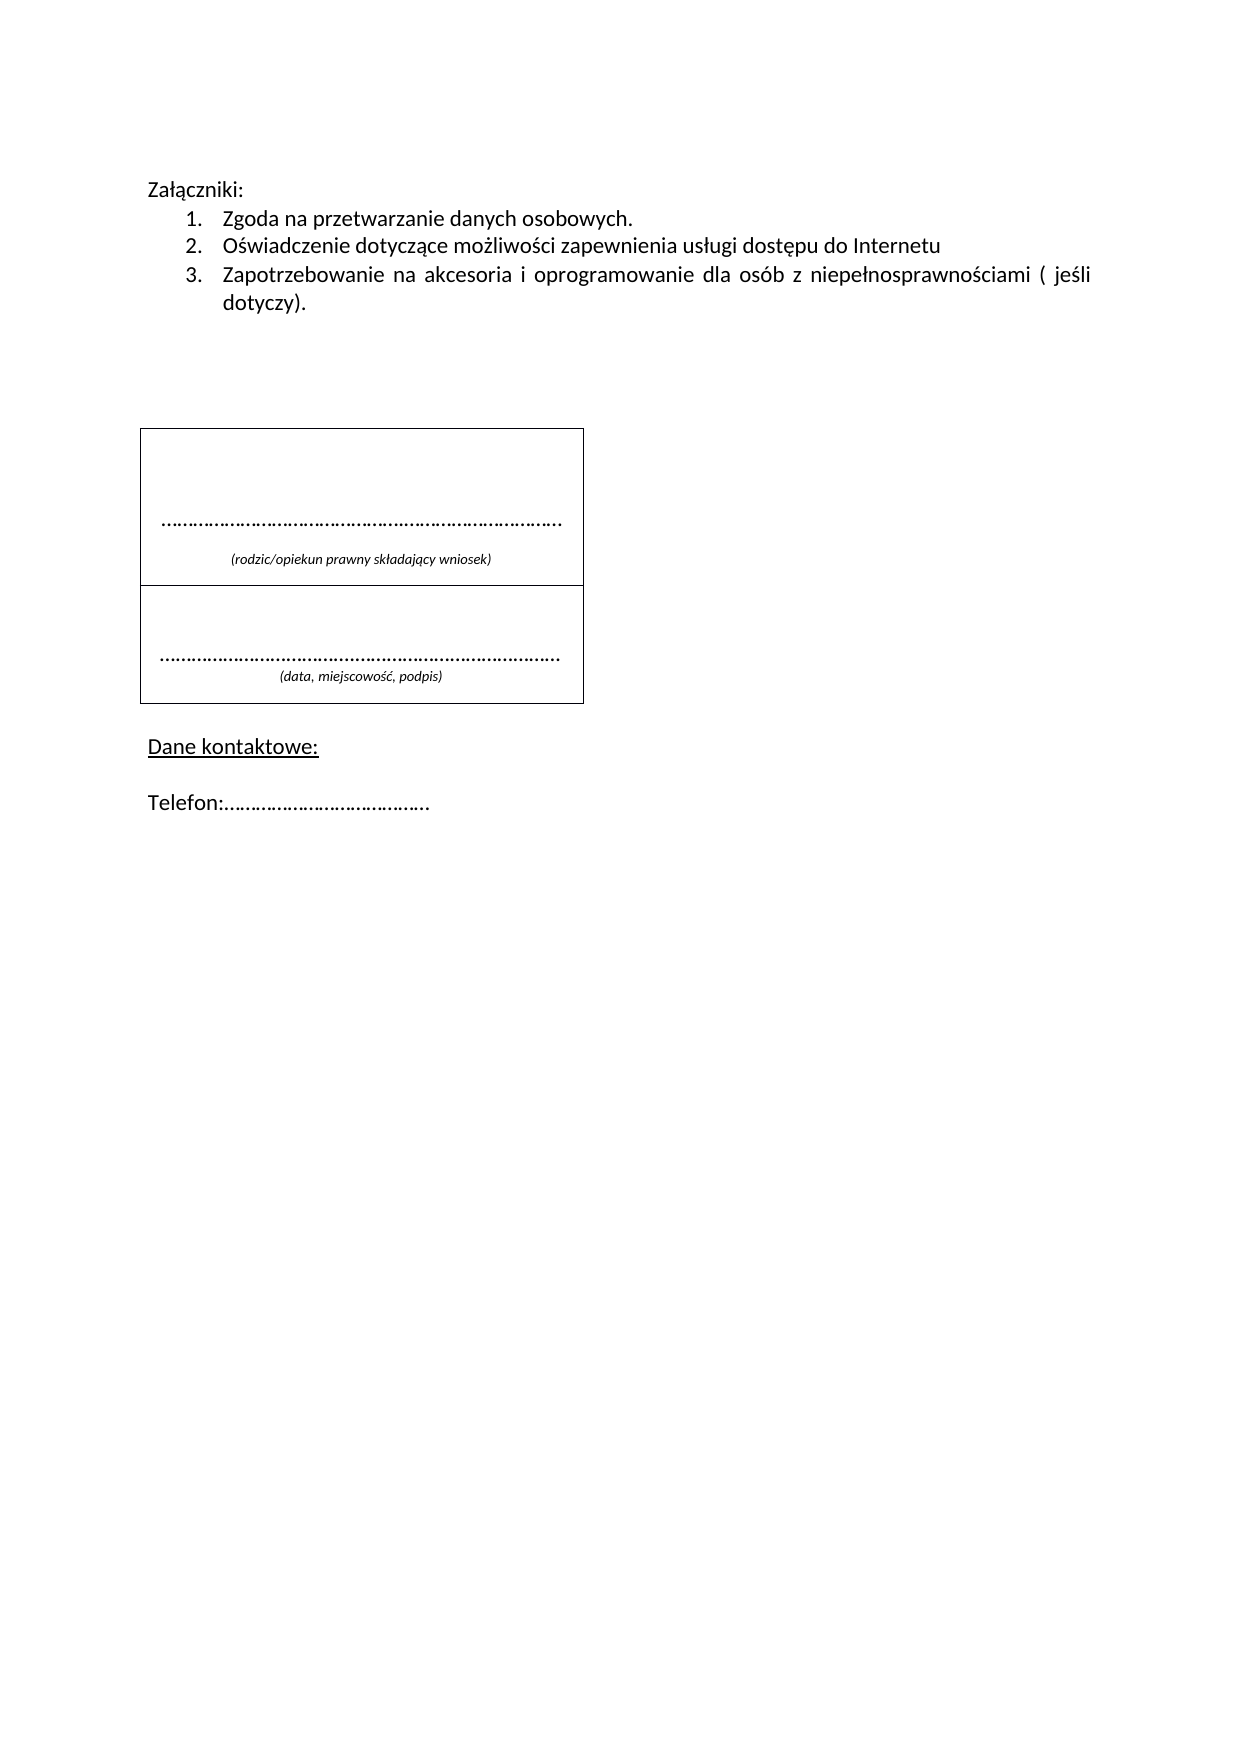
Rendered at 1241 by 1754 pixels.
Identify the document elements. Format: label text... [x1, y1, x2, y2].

list Zgoda na przetwarzanie danych osobowych. [185, 204, 1093, 232]
table_cell ……………………………….………………………………… (data, miejscowość, podpis) [141, 586, 583, 703]
text Załączniki: [148, 176, 1093, 204]
text Dane kontaktowe: [148, 732, 1093, 760]
list Oświadczenie dotyczące możliwości zapewnienia usługi dostępu do Internetu [185, 232, 1093, 260]
table_header ……………………………………….………………………… (rodzic/opiekun prawny składający wniosek) [141, 429, 583, 585]
list Zapotrzebowanie na akcesoria i oprogramowanie dla osób z niepełnosprawnościami ( jeśli dotyczy). [185, 260, 1093, 316]
text Telefon:………………………………… [148, 788, 1093, 816]
